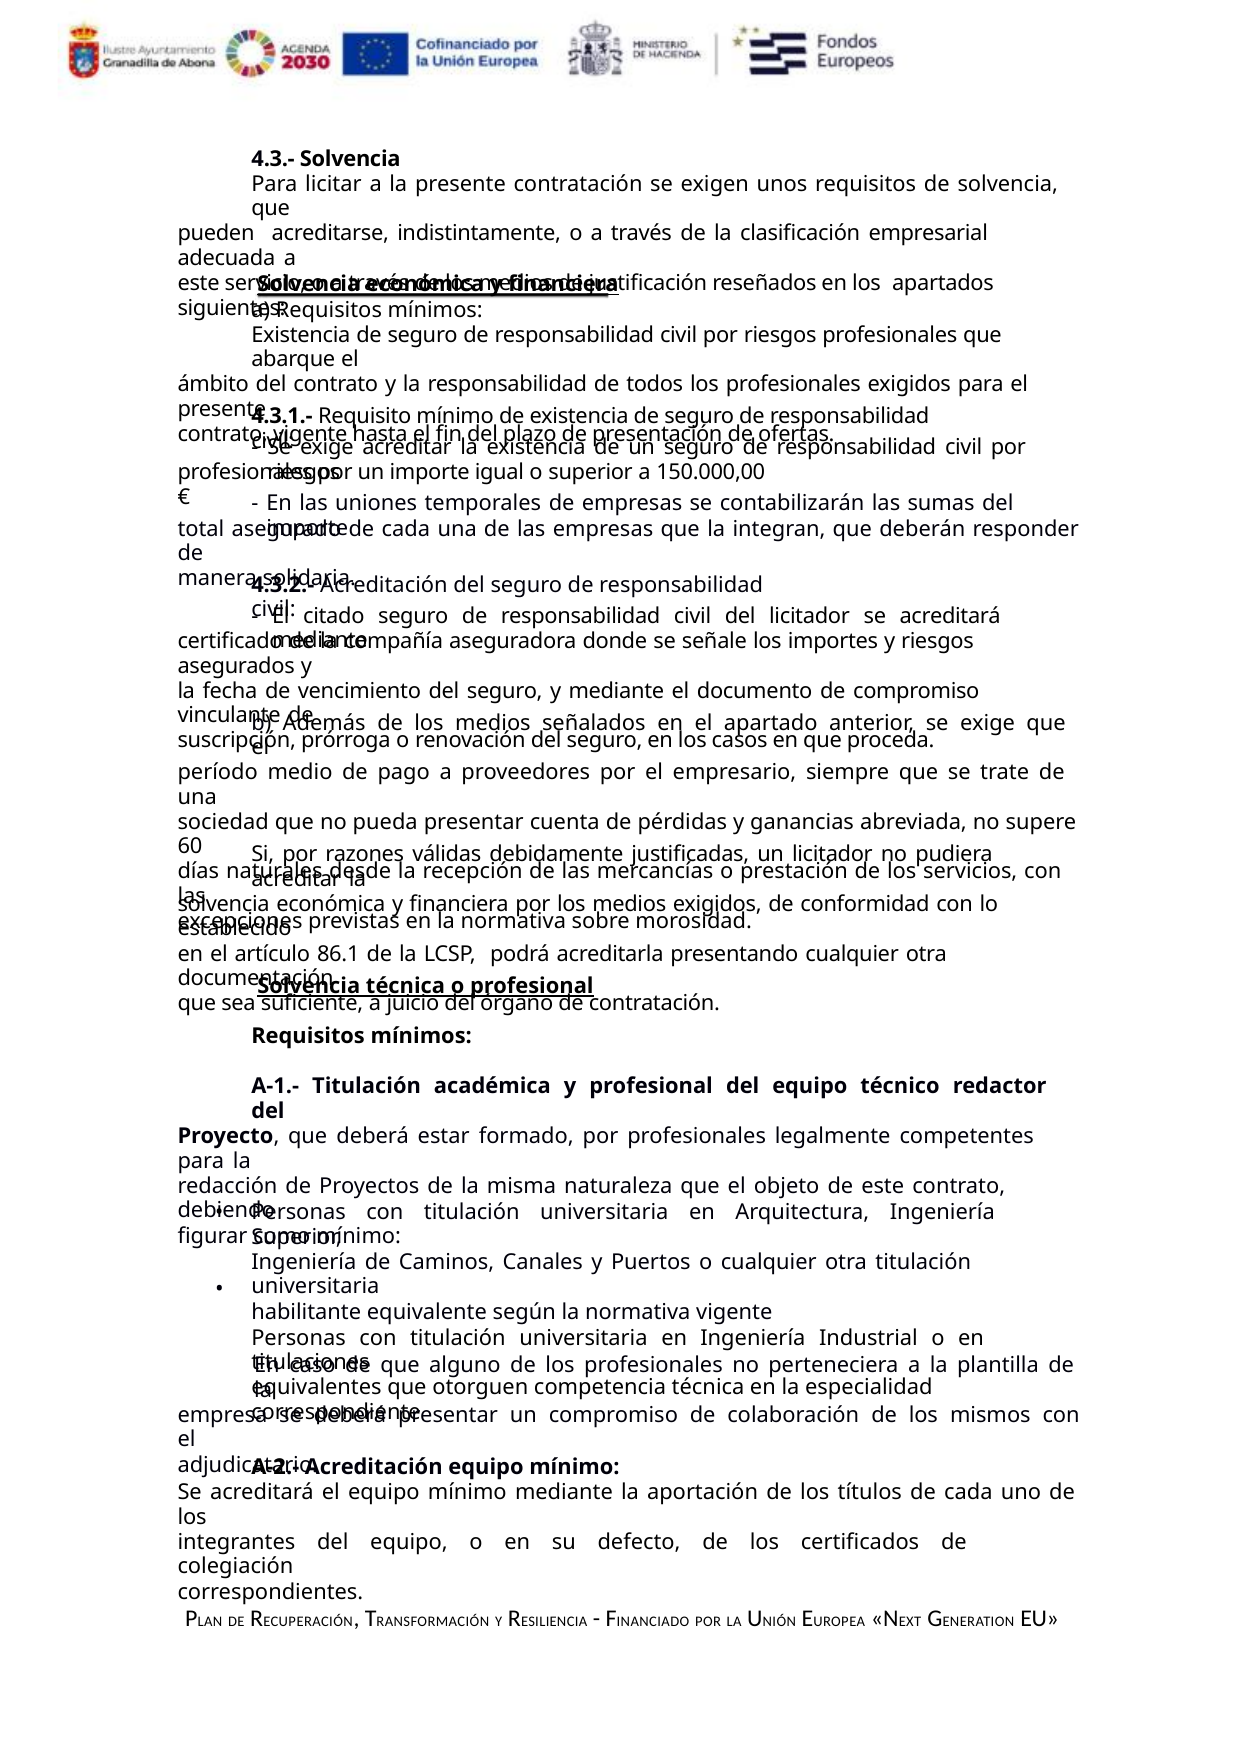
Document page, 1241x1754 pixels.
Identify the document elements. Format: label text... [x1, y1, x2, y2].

text empresa se deberá presentar un compromiso de colaboración de los mismos con el [177, 1403, 1088, 1452]
text PLAN DE RECUPERACIÓN, TRANSFORMACIÓN Y RESILIENCIA - FINANCIADO POR LA UNIÓN EUROPEA «NEXT GENERATION EU» [185, 1604, 1083, 1632]
text pueden acreditarse, indistintamente, o a través de la clasificación empresarial adecuada a [177, 221, 1088, 270]
text total asegurado de cada una de las empresas que la integran, que deberán responder de [177, 516, 1088, 565]
text la fecha de vencimiento del seguro, y mediante el documento de compromiso vinculante de [177, 679, 1088, 728]
text a) Requisitos mínimos: [251, 297, 1088, 322]
text Personas con titulación universitaria en Arquitectura, Ingeniería Superior, [251, 1200, 1088, 1249]
text solvencia económica y financiera por los medios exigidos, de conformidad con lo establecido [177, 892, 1088, 941]
text Existencia de seguro de responsabilidad civil por riesgos profesionales que abarque el [251, 323, 1088, 372]
text 4.3.1.- Requisito mínimo de existencia de seguro de responsabilidad civil: [251, 404, 966, 435]
text Ingeniería de Caminos, Canales y Puertos o cualquier otra titulación universitaria [251, 1250, 1088, 1299]
text contrato, vigente hasta el fin del plazo de presentación de ofertas. [177, 422, 251, 446]
text en el artículo 86.1 de la LCSP, podrá acreditarla presentando cualquier otra documentación [177, 941, 1088, 990]
text Si, por razones válidas debidamente justificadas, un licitador no pudiera acreditar la [251, 842, 1088, 891]
text Se acreditará el equipo mínimo mediante la aportación de los títulos de cada uno de los [177, 1480, 1088, 1529]
text profesionales por un importe igual o superior a 150.000,00 € [177, 460, 768, 509]
text certificado de la compañía aseguradora donde se señale los importes y riesgos asegurados y [177, 629, 1088, 678]
text Se exige acreditar la existencia de un seguro de responsabilidad civil por riesgos [267, 435, 1088, 484]
text Solvencia económica y financiera [257, 272, 1088, 297]
text Personas con titulación universitaria en Ingeniería Industrial o en titulaciones [251, 1326, 1088, 1358]
text • [215, 1200, 248, 1225]
text En las uniones temporales de empresas se contabilizarán las sumas del importe [266, 491, 1088, 516]
text - [251, 491, 266, 516]
text 4.3.2.- Acreditación del seguro de responsabilidad civil: [251, 573, 811, 604]
text Proyecto, que deberá estar formado, por profesionales legalmente competentes para la [177, 1124, 1088, 1173]
text En caso de que alguno de los profesionales no perteneciera a la plantilla de la [254, 1353, 1088, 1402]
text equivalentes que otorguen competencia técnica en la especialidad correspondiente [251, 1375, 365, 1403]
text correspondientes. [177, 1579, 1088, 1604]
text Solvencia técnica o profesional [257, 974, 609, 998]
text A-2.- Acreditación equipo mínimo: [251, 1455, 632, 1479]
text contrato, vigente hasta el fin del plazo de presentación de ofertas. [966, 422, 1088, 435]
text período medio de pago a proveedores por el empresario, siempre que se trate de una [177, 760, 1088, 809]
text integrantes del equipo, o en su defecto, de los certificados de colegiación [177, 1530, 1088, 1579]
text ámbito del contrato y la responsabilidad de todos los profesionales exigidos para el presente [177, 372, 1088, 421]
text b) Además de los medios señalados en el apartado anterior, se exige que el [251, 710, 1088, 759]
text El citado seguro de responsabilidad civil del licitador se acreditará mediante [272, 604, 1088, 629]
text este servicio, o a través de los medios de justificación reseñados en los apartados siguientes: [177, 271, 1088, 320]
text redacción de Proyectos de la misma naturaleza que el objeto de este contrato, debiendo [177, 1174, 1088, 1223]
text adjudicatario. [177, 1452, 1088, 1477]
text manera solidaria. [177, 566, 1088, 591]
text días naturales desde la recepción de las mercancías o prestación de los servicios, con las [177, 859, 1088, 892]
text - [251, 604, 272, 628]
text 4.3.- Solvencia [251, 146, 421, 171]
text • [215, 1276, 248, 1301]
text Para licitar a la presente contratación se exigen unos requisitos de solvencia, que [251, 172, 1088, 221]
text - [251, 435, 267, 459]
text Requisitos mínimos: [251, 1024, 491, 1048]
text que sea suficiente, a juicio del órgano de contratación. [177, 991, 1088, 1016]
text A-1.- Titulación académica y profesional del equipo técnico redactor del [251, 1074, 1088, 1123]
text figurar como mínimo: [177, 1223, 251, 1248]
text suscripción, prórroga o renovación del seguro, en los casos en que proceda. [177, 728, 251, 753]
text sociedad que no pueda presentar cuenta de pérdidas y ganancias abreviada, no supere 60 [177, 810, 1088, 859]
text habilitante equivalente según la normativa vigente [251, 1299, 1088, 1324]
